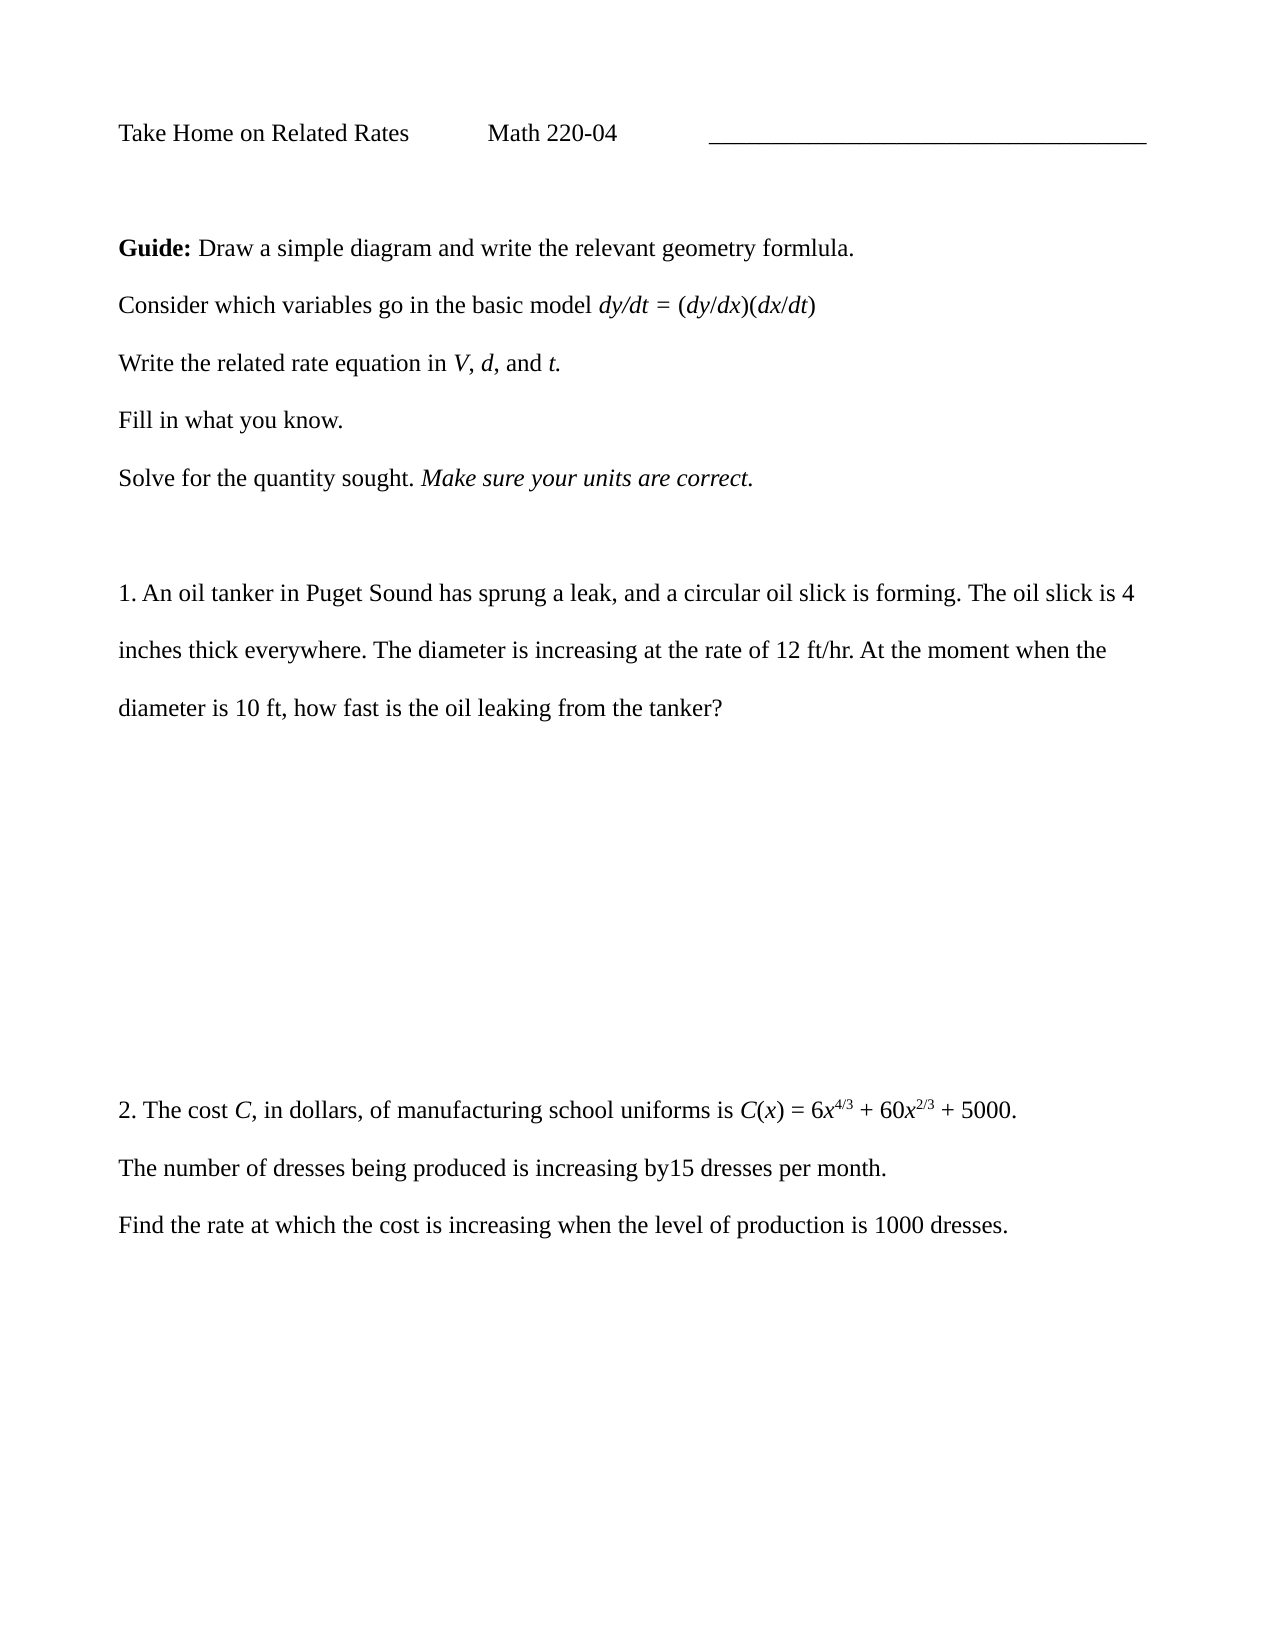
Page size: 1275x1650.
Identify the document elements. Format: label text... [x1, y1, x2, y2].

text The number of dresses being produced is increasing by15 dresses per month. [118, 1153, 1157, 1182]
text Find the rate at which the cost is increasing when the level of production is 1000 dresses. [118, 1211, 1157, 1239]
text Write the related rate equation in V, d, and t. [118, 348, 1157, 377]
text inches thick everywhere. The diameter is increasing at the rate of 12 ft/hr. At the moment when the [118, 636, 1157, 664]
text 2. The cost C, in dollars, of manufacturing school uniforms is C(x) = 6x4/3 + 60x2/3 + 5000. [118, 1096, 1157, 1124]
text Take Home on Related Rates Math 220-04 ___________________________________ [118, 118, 1157, 147]
text Fill in what you know. [118, 406, 1157, 434]
text Solve for the quantity sought. Make sure your units are correct. [118, 463, 1157, 492]
text Guide: Draw a simple diagram and write the relevant geometry formlula. [118, 233, 1157, 262]
text Consider which variables go in the basic model dy/dt = (dy/dx)(dx/dt) [118, 291, 1157, 319]
text 1. An oil tanker in Puget Sound has sprung a leak, and a circular oil slick is forming. The oil slick is 4 [118, 578, 1157, 607]
text diameter is 10 ft, how fast is the oil leaking from the tanker? [118, 693, 1157, 722]
